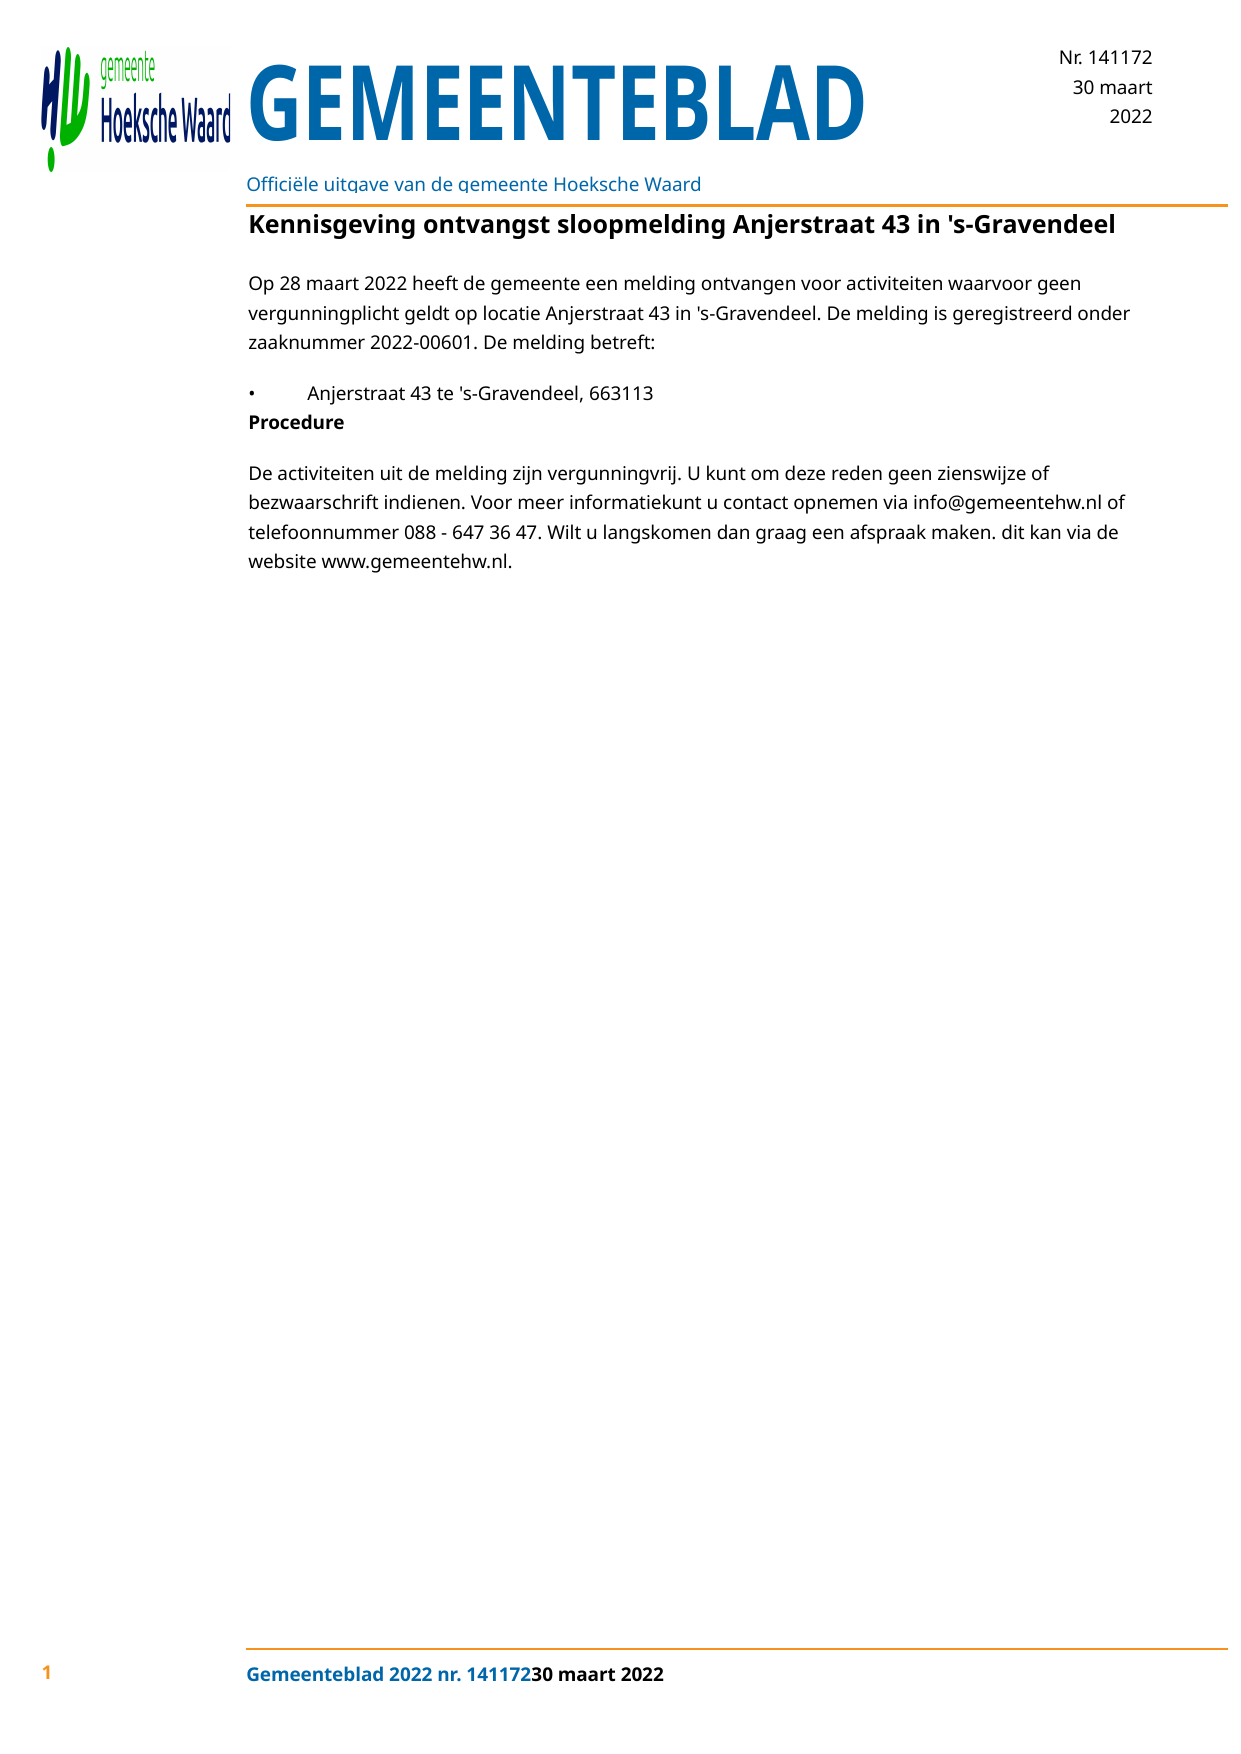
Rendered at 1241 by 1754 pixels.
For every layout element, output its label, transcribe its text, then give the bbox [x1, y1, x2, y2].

text Procedure [248, 409, 1152, 435]
list Anjerstraat 43 te 's-Gravendeel, 663113 [248, 380, 1152, 406]
text Kennisgeving ontvangst sloopmelding Anjerstraat 43 in 's-Gravendeel [248, 207, 1152, 241]
text De activiteiten uit de melding zijn vergunningvrij. U kunt om deze reden geen zienswijze of bezwaarschrift indienen. Voor meer informatiekunt u contact opnemen via info@gemeentehw.nl of telefoonnummer 088 - 647 36 47. Wilt u langskomen dan graag een afspraak maken. dit kan via de website www.gemeentehw.nl. [248, 460, 1152, 574]
picture [41, 47, 231, 172]
text Op 28 maart 2022 heeft de gemeente een melding ontvangen voor activiteiten waarvoor geen vergunningplicht geldt op locatie Anjerstraat 43 in 's-Gravendeel. De melding is geregistreerd onder zaaknummer 2022-00601. De melding betreft: [248, 270, 1152, 355]
